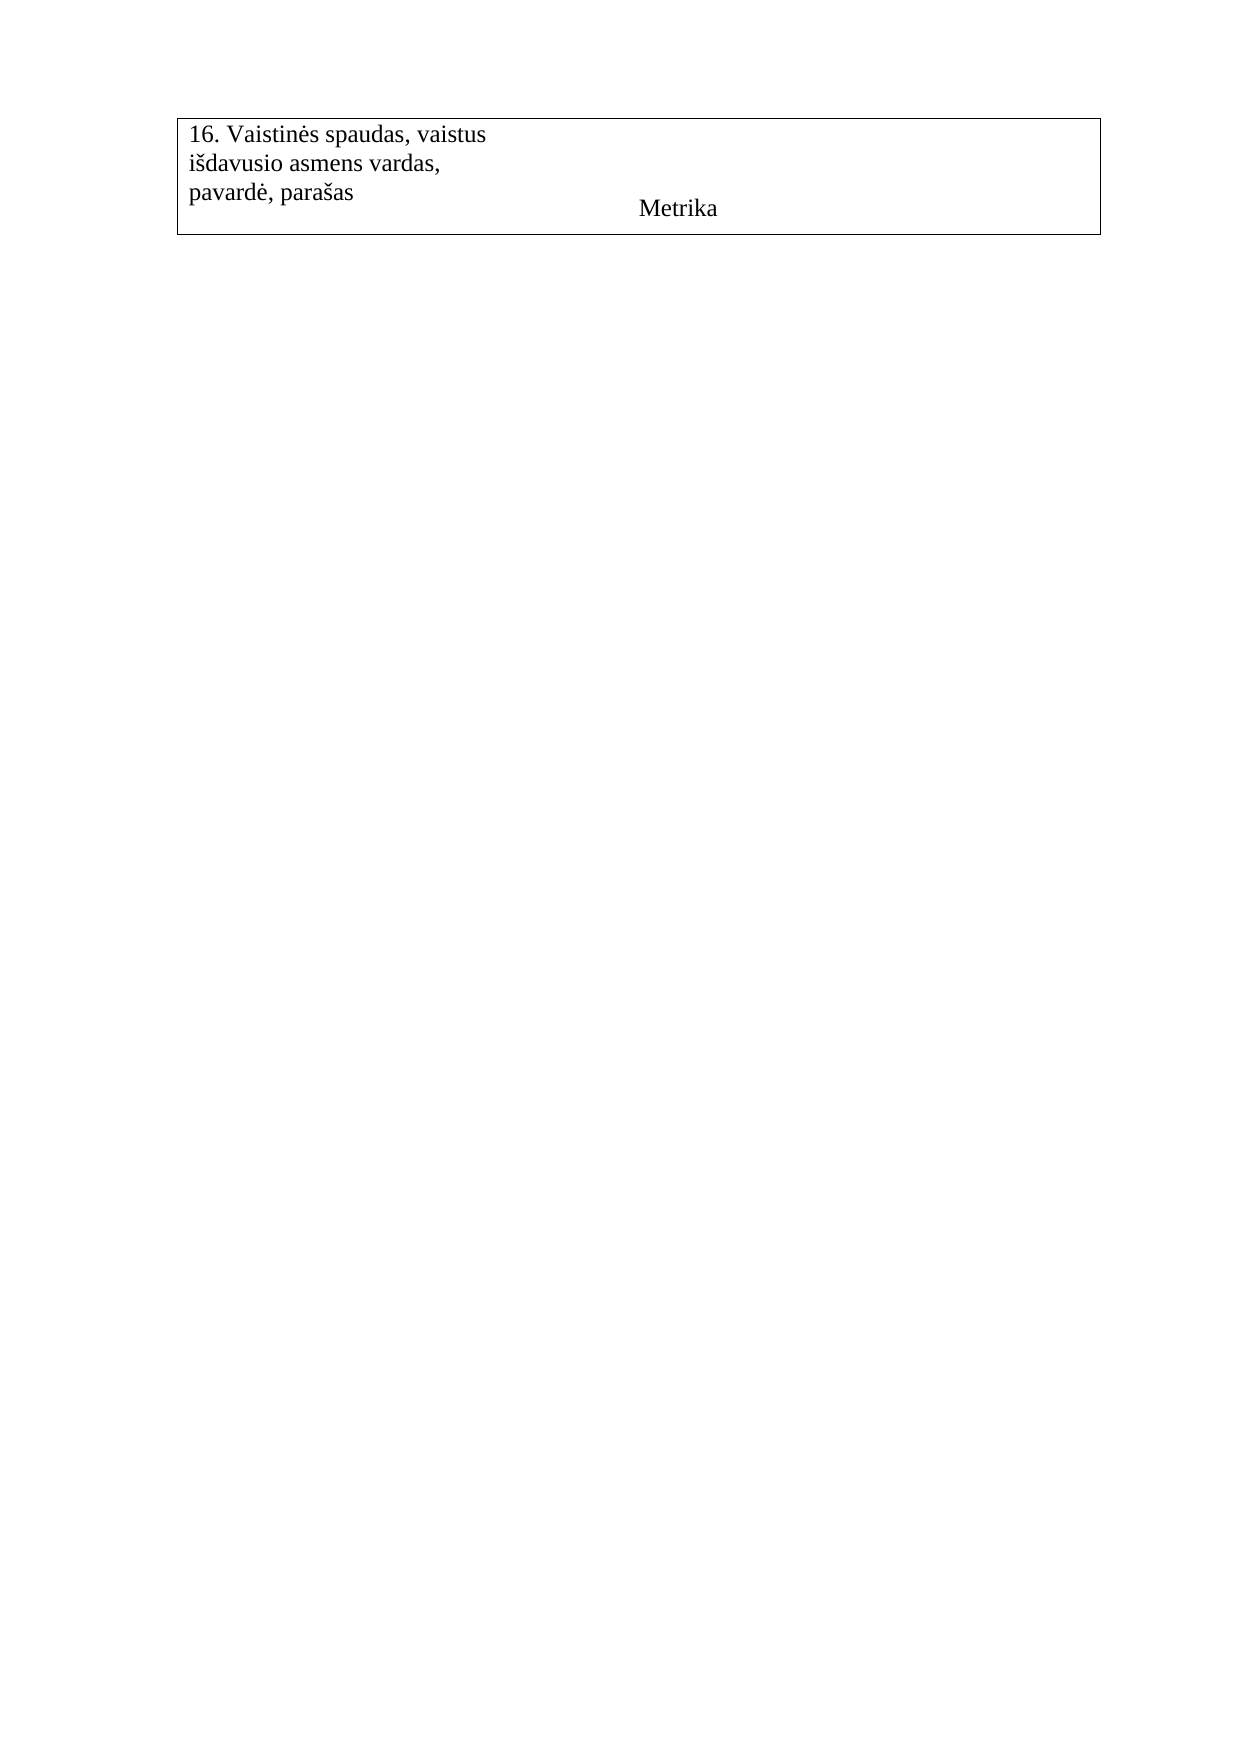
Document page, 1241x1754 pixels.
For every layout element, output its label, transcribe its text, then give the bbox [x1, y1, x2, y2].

table_cell 16. Vaistinės spaudas, vaistus išdavusio asmens vardas, pavardė, parašas [178, 119, 1100, 234]
